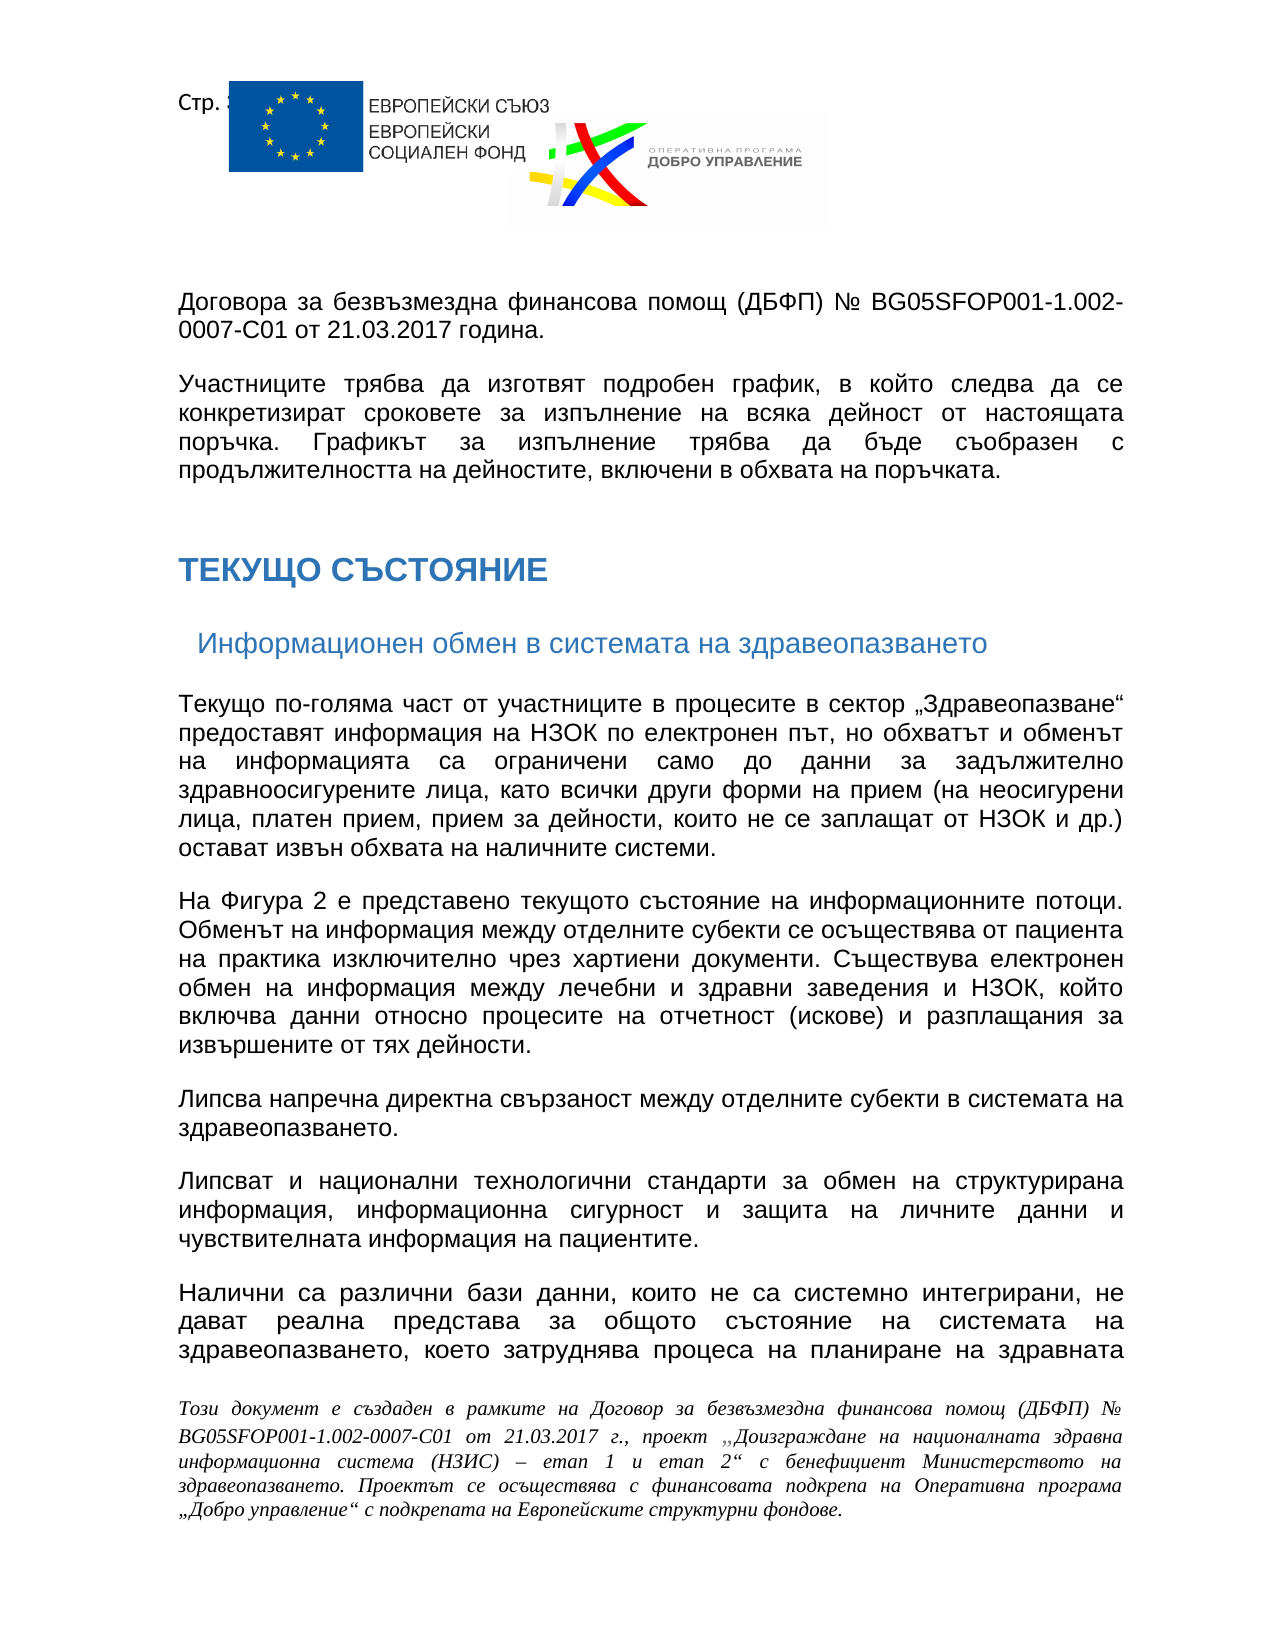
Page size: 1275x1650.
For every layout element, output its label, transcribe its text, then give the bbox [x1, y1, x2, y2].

text Липсва напречна директна свързаност между отделните субекти в системата на здравеопазването. [178, 1084, 1125, 1141]
text Текущо по-голяма част от участниците в процесите в сектор „Здравеопазване“ предоставят информация на НЗОК по електронен път, но обхватът и обменът на информацията са ограничени само до данни за задължително здравноосигурените лица, като всички други форми на прием (на неосигурени лица, платен прием, прием за дейности, които не се заплащат от НЗОК и др.) остават извън обхвата на наличните системи. [178, 689, 1125, 861]
subtitle ТЕКУЩО СЪСТОЯНИЕ [178, 550, 1125, 589]
text Налични са различни бази данни, които не са системно интегрирани, не дават реална представа за общото състояние на системата на здравеопазването, което затруднява процеса на планиране на здравната [178, 1278, 1125, 1364]
text Участниците трябва да изготвят подробен график, в който следва да се конкретизират сроковете за изпълнение на всяка дейност от настоящата поръчка. Графикът за изпълнение трябва да бъде съобразен с продължителността на дейностите, включени в обхвата на поръчката. [178, 369, 1125, 484]
text Липсват и национални технологични стандарти за обмен на структурирана информация, информационна сигурност и защита на личните данни и чувствителната информация на пациентите. [178, 1166, 1125, 1253]
text Договора за безвъзмездна финансова помощ (ДБФП) № BG05SFOP001-1.002-0007-C01 от 21.03.2017 година. [178, 286, 1125, 344]
subtitle Информационен обмен в системата на здравеопазването [197, 626, 1125, 660]
text На Фигура 2 е представено текущото състояние на информационните потоци. Обменът на информация между отделните субекти се осъществява от пациента на практика изключително чрез хартиени документи. Съществува електронен обмен на информация между лечебни и здравни заведения и НЗОК, който включва данни относно процесите на отчетност (искове) и разплащания за извършените от тях дейности. [178, 886, 1125, 1059]
